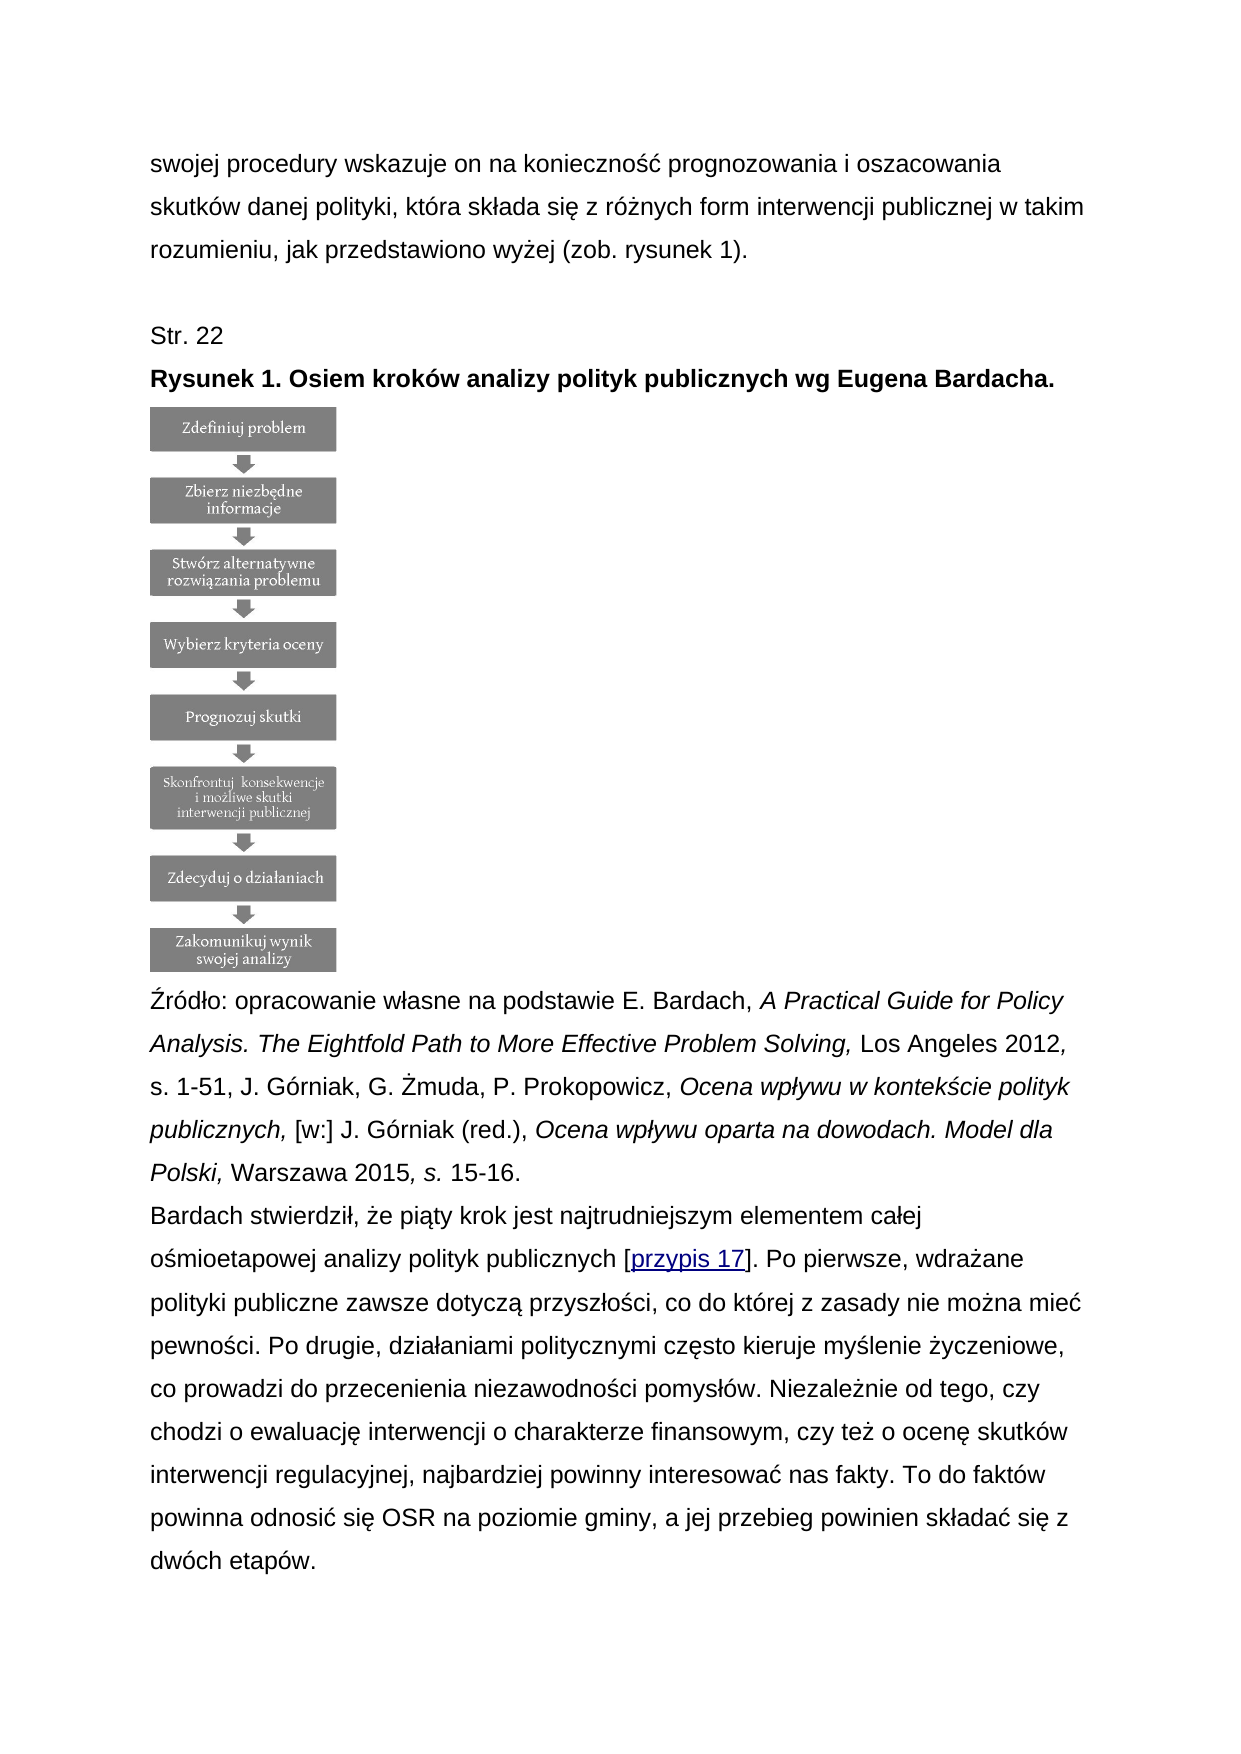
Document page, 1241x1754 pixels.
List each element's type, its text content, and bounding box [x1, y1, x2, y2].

picture [150, 407, 337, 972]
text Rysunek 1. Osiem kroków analizy polityk publicznych wg Eugena Bardacha. [150, 364, 1091, 393]
text Str. 22 [150, 321, 1091, 350]
text Źródło: opracowanie własne na podstawie E. Bardach, A Practical Guide for Policy Analysis. The Eightfold Path to More Effective Problem Solving, Los Angeles 2012, s. 1-51, J. Górniak, G. Żmuda, P. Prokopowicz, Ocena wpływu w kontekście polityk publicznych, [w:] J. Górniak (red.), Ocena wpływu oparta na dowodach. Model dla Polski, Warszawa 2015, s. 15-16. [150, 986, 1091, 1187]
text swojej procedury wskazuje on na konieczność prognozowania i oszacowania skutków danej polityki, która składa się z różnych form interwencji publicznej w takim rozumieniu, jak przedstawiono wyżej (zob. rysunek 1). [150, 149, 1091, 264]
text Bardach stwierdził, że piąty krok jest najtrudniejszym elementem całej ośmioetapowej analizy polityk publicznych [przypis 17]. Po pierwsze, wdrażane polityki publiczne zawsze dotyczą przyszłości, co do której z zasady nie można mieć pewności. Po drugie, działaniami politycznymi często kieruje myślenie życzeniowe, co prowadzi do przecenienia niezawodności pomysłów. Niezależnie od tego, czy chodzi o ewaluację interwencji o charakterze finansowym, czy też o ocenę skutków interwencji regulacyjnej, najbardziej powinny interesować nas fakty. To do faktów powinna odnosić się OSR na poziomie gminy, a jej przebieg powinien składać się z dwóch etapów. [150, 1201, 1091, 1575]
